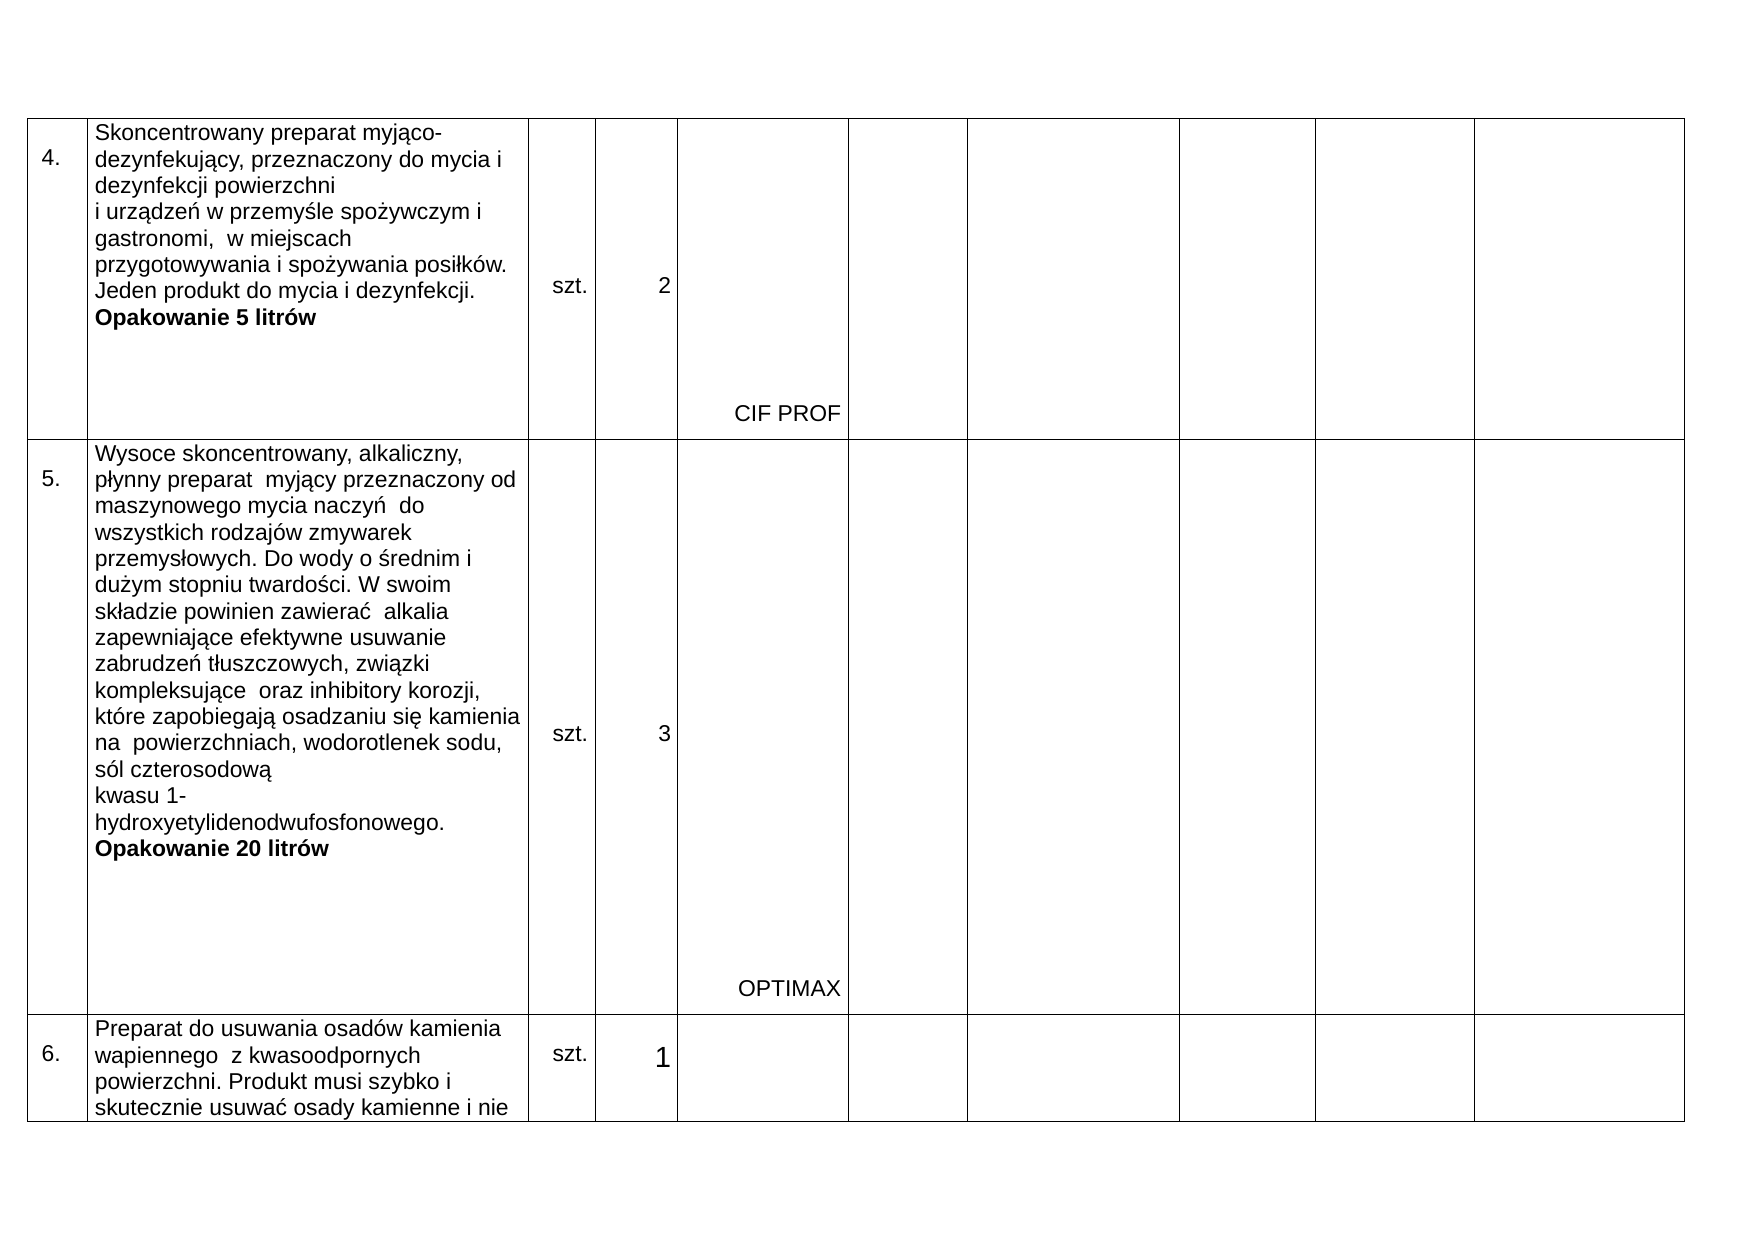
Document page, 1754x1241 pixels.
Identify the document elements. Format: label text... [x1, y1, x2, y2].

table_cell [1316, 119, 1474, 438]
table_cell [678, 1015, 848, 1121]
table_cell szt. [529, 119, 595, 438]
table_cell [849, 1015, 967, 1121]
table_cell [968, 1015, 1179, 1121]
table_cell 1 [596, 1015, 677, 1121]
table_cell Preparat do usuwania osadów kamienia wapiennego z kwasoodpornych powierzchni. Produkt musi szybko i skutecznie usuwać osady kamienne i nie [88, 1015, 528, 1121]
table_cell Wysoce skoncentrowany, alkaliczny, płynny preparat myjący przeznaczony od maszynowego mycia naczyń do wszystkich rodzajów zmywarek przemysłowych. Do wody o średnim i dużym stopniu twardości. W swoim składzie powinien zawierać alkalia zapewniające efektywne usuwanie zabrudzeń tłuszczowych, związki kompleksujące oraz inhibitory korozji, które zapobiegają osadzaniu się kamienia na powierzchniach, wodorotlenek sodu, sól czterosodową kwasu 1-hydroxyetylidenodwufosfonowego. Opakowanie 20 litrów [88, 440, 528, 1014]
table_cell 3 [596, 440, 677, 1014]
table_cell [1316, 1015, 1474, 1121]
table_cell [1475, 440, 1684, 1014]
table_cell [28, 440, 87, 1014]
table_cell Skoncentrowany preparat myjąco- dezynfekujący, przeznaczony do mycia i dezynfekcji powierzchni i urządzeń w przemyśle spożywczym i gastronomi, w miejscach przygotowywania i spożywania posiłków. Jeden produkt do mycia i dezynfekcji. Opakowanie 5 litrów [88, 119, 528, 438]
table_cell [1180, 1015, 1315, 1121]
table_cell [1180, 119, 1315, 438]
table_cell [1475, 1015, 1684, 1121]
table_cell [849, 440, 967, 1014]
table_cell [968, 440, 1179, 1014]
table_cell [849, 119, 967, 438]
table_cell szt. [529, 1015, 595, 1121]
table_cell 2 [596, 119, 677, 438]
table_cell OPTIMAX [678, 440, 848, 1014]
table_cell [1475, 119, 1684, 438]
table_cell [28, 119, 87, 438]
table_cell [968, 119, 1179, 438]
table_cell szt. [529, 440, 595, 1014]
table_cell [1316, 440, 1474, 1014]
table_cell [1180, 440, 1315, 1014]
table_cell [28, 1015, 87, 1121]
table_cell CIF PROF [678, 119, 848, 438]
